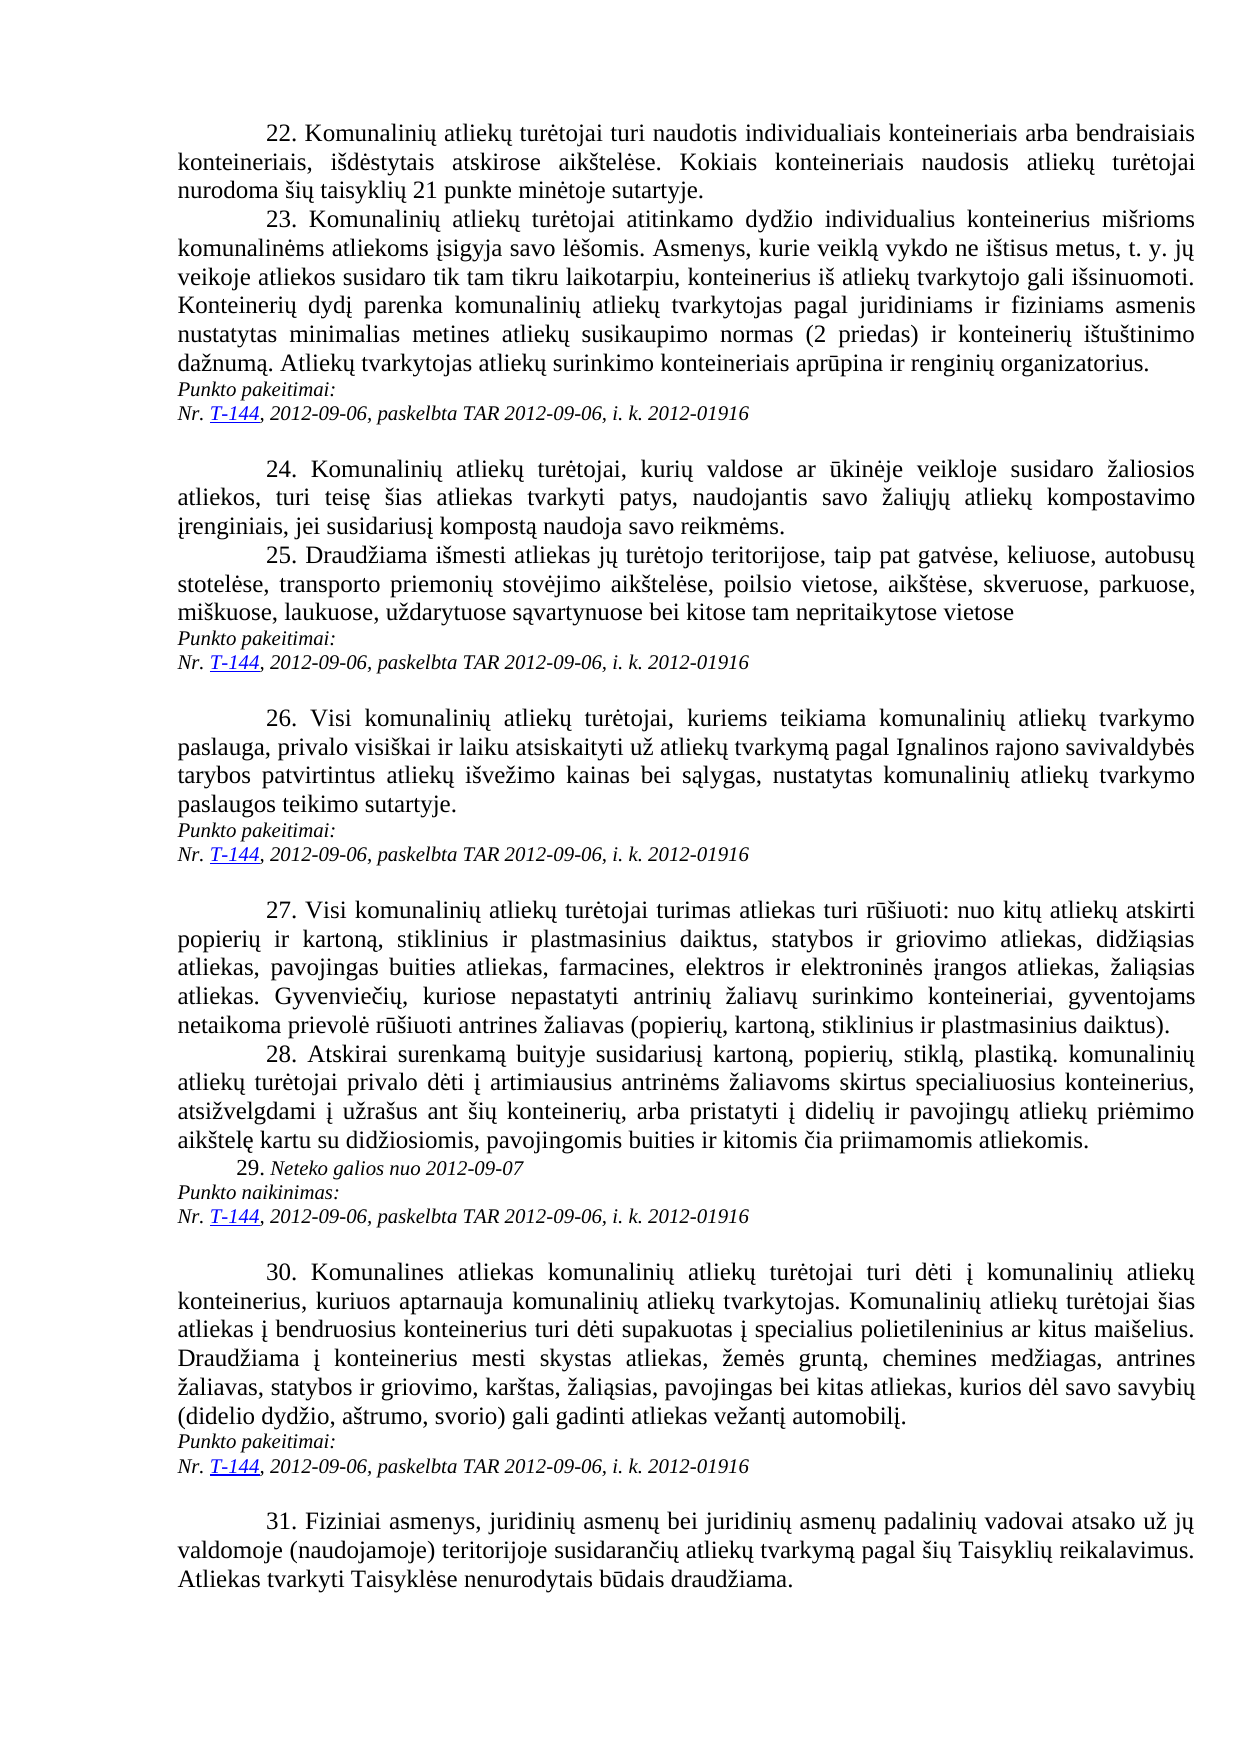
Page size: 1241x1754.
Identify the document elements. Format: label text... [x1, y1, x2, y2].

text Nr. T-144, 2012-09-06, paskelbta TAR 2012-09-06, i. k. 2012-01916 [177, 1453, 1196, 1478]
text Nr. T-144, 2012-09-06, paskelbta TAR 2012-09-06, i. k. 2012-01916 [177, 842, 1196, 866]
text 28. Atskirai surenkamą buityje susidariusį kartoną, popierių, stiklą, plastiką. komunalinių atliekų turėtojai privalo dėti į artimiausius antrinėms žaliavoms skirtus specialiuosius konteinerius, atsižvelgdami į užrašus ant šių konteinerių, arba pristatyti į didelių ir pavojingų atliekų priėmimo aikštelę kartu su didžiosiomis, pavojingomis buities ir kitomis čia priimamomis atliekomis. [177, 1039, 1196, 1154]
text Punkto pakeitimai: [177, 1429, 1196, 1453]
text 27. Visi komunalinių atliekų turėtojai turimas atliekas turi rūšiuoti: nuo kitų atliekų atskirti popierių ir kartoną, stiklinius ir plastmasinius daiktus, statybos ir griovimo atliekas, didžiąsias atliekas, pavojingas buities atliekas, farmacines, elektros ir elektroninės įrangos atliekas, žaliąsias atliekas. Gyvenviečių, kuriose nepastatyti antrinių žaliavų surinkimo konteineriai, gyventojams netaikoma prievolė rūšiuoti antrines žaliavas (popierių, kartoną, stiklinius ir plastmasinius daiktus). [177, 895, 1196, 1039]
text Nr. T-144, 2012-09-06, paskelbta TAR 2012-09-06, i. k. 2012-01916 [177, 401, 1196, 425]
text 25. Draudžiama išmesti atliekas jų turėtojo teritorijose, taip pat gatvėse, keliuose, autobusų stotelėse, transporto priemonių stovėjimo aikštelėse, poilsio vietose, aikštėse, skveruose, parkuose, miškuose, laukuose, uždarytuose sąvartynuose bei kitose tam nepritaikytose vietose [177, 540, 1196, 626]
text 23. Komunalinių atliekų turėtojai atitinkamo dydžio individualius konteinerius mišrioms komunalinėms atliekoms įsigyja savo lėšomis. Asmenys, kurie veiklą vykdo ne ištisus metus, t. y. jų veikoje atliekos susidaro tik tam tikru laikotarpiu, konteinerius iš atliekų tvarkytojo gali išsinuomoti. Konteinerių dydį parenka komunalinių atliekų tvarkytojas pagal juridiniams ir fiziniams asmenis nustatytas minimalias metines atliekų susikaupimo normas (2 priedas) ir konteinerių ištuštinimo dažnumą. Atliekų tvarkytojas atliekų surinkimo konteineriais aprūpina ir renginių organizatorius. [177, 204, 1196, 377]
text 30. Komunalines atliekas komunalinių atliekų turėtojai turi dėti į komunalinių atliekų konteinerius, kuriuos aptarnauja komunalinių atliekų tvarkytojas. Komunalinių atliekų turėtojai šias atliekas į bendruosius konteinerius turi dėti supakuotas į specialius polietileninius ar kitus maišelius. Draudžiama į konteinerius mesti skystas atliekas, žemės gruntą, chemines medžiagas, antrines žaliavas, statybos ir griovimo, karštas, žaliąsias, pavojingas bei kitas atliekas, kurios dėl savo savybių (didelio dydžio, aštrumo, svorio) gali gadinti atliekas vežantį automobilį. [177, 1257, 1196, 1429]
text Punkto naikinimas: [177, 1180, 1196, 1204]
text 31. Fiziniai asmenys, juridinių asmenų bei juridinių asmenų padalinių vadovai atsako už jų valdomoje (naudojamoje) teritorijoje susidarančių atliekų tvarkymą pagal šių Taisyklių reikalavimus. Atliekas tvarkyti Taisyklėse nenurodytais būdais draudžiama. [177, 1506, 1196, 1593]
text Punkto pakeitimai: [177, 626, 1196, 650]
text 26. Visi komunalinių atliekų turėtojai, kuriems teikiama komunalinių atliekų tvarkymo paslauga, privalo visiškai ir laiku atsiskaityti už atliekų tvarkymą pagal Ignalinos rajono savivaldybės tarybos patvirtintus atliekų išvežimo kainas bei sąlygas, nustatytas komunalinių atliekų tvarkymo paslaugos teikimo sutartyje. [177, 703, 1196, 818]
text 29. Neteko galios nuo 2012-09-07 [177, 1154, 1196, 1180]
text Punkto pakeitimai: [177, 818, 1196, 842]
text 22. Komunalinių atliekų turėtojai turi naudotis individualiais konteineriais arba bendraisiais konteineriais, išdėstytais atskirose aikštelėse. Kokiais konteineriais naudosis atliekų turėtojai nurodoma šių taisyklių 21 punkte minėtoje sutartyje. [177, 118, 1196, 204]
text Punkto pakeitimai: [177, 377, 1196, 401]
text Nr. T-144, 2012-09-06, paskelbta TAR 2012-09-06, i. k. 2012-01916 [177, 1204, 1196, 1228]
text 24. Komunalinių atliekų turėtojai, kurių valdose ar ūkinėje veikloje susidaro žaliosios atliekos, turi teisę šias atliekas tvarkyti patys, naudojantis savo žaliųjų atliekų kompostavimo įrenginiais, jei susidariusį kompostą naudoja savo reikmėms. [177, 454, 1196, 540]
text Nr. T-144, 2012-09-06, paskelbta TAR 2012-09-06, i. k. 2012-01916 [177, 650, 1196, 674]
